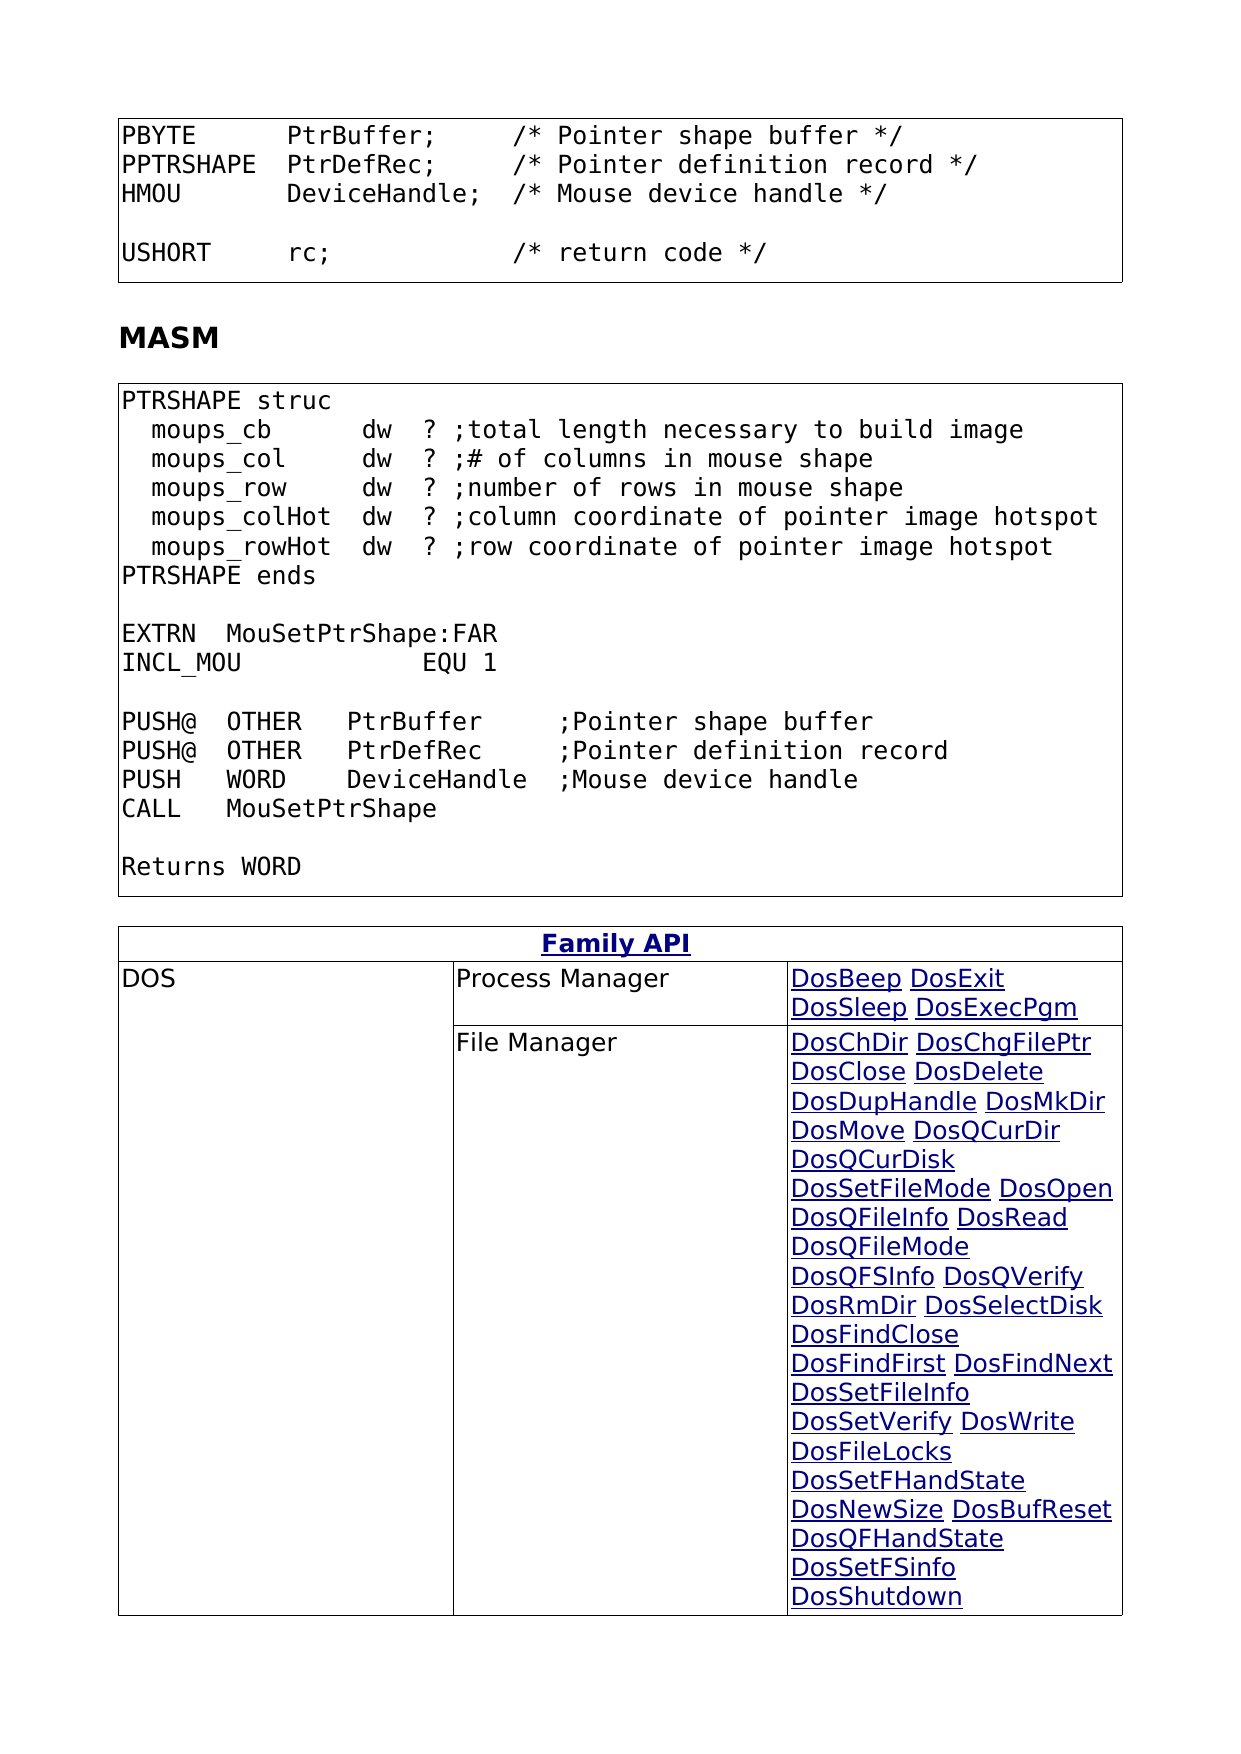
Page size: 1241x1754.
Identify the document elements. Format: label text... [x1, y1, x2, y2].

table_cell Process Manager [454, 962, 787, 1025]
table_cell DosChDir DosChgFilePtr DosClose DosDelete DosDupHandle DosMkDir DosMove DosQCurDir DosQCurDisk DosSetFileMode DosOpen DosQFileInfo DosRead DosQFileMode DosQFSInfo DosQVerify DosRmDir DosSelectDisk DosFindClose DosFindFirst DosFindNext DosSetFileInfo DosSetVerify DosWrite DosFileLocks DosSetFHandState DosNewSize DosBufReset DosQFHandState DosSetFSinfo DosShutdown [788, 1026, 1122, 1615]
table_header PTRSHAPE struc moups_cb dw ? ;total length necessary to build image moups_col dw ? ;# of columns in mouse shape moups_row dw ? ;number of rows in mouse shape moups_colHot dw ? ;column coordinate of pointer image hotspot moups_rowHot dw ? ;row coordinate of pointer image hotspot PTRSHAPE ends EXTRN MouSetPtrShape:FAR INCL_MOU EQU 1 PUSH@ OTHER PtrBuffer ;Pointer shape buffer PUSH@ OTHER PtrDefRec ;Pointer definition record PUSH WORD DeviceHandle ;Mouse device handle CALL MouSetPtrShape Returns WORD [119, 384, 1122, 896]
table_cell File Manager [454, 1026, 787, 1615]
table_header PBYTE PtrBuffer; /* Pointer shape buffer */ PPTRSHAPE PtrDefRec; /* Pointer definition record */ HMOU DeviceHandle; /* Mouse device handle */ USHORT rc; /* return code */ [119, 119, 1122, 282]
table_cell DOS [119, 962, 453, 1615]
table_header Family API [119, 927, 1122, 961]
table_cell DosBeep DosExit DosSleep DosExecPgm [788, 962, 1122, 1025]
subtitle MASM [118, 322, 1122, 356]
